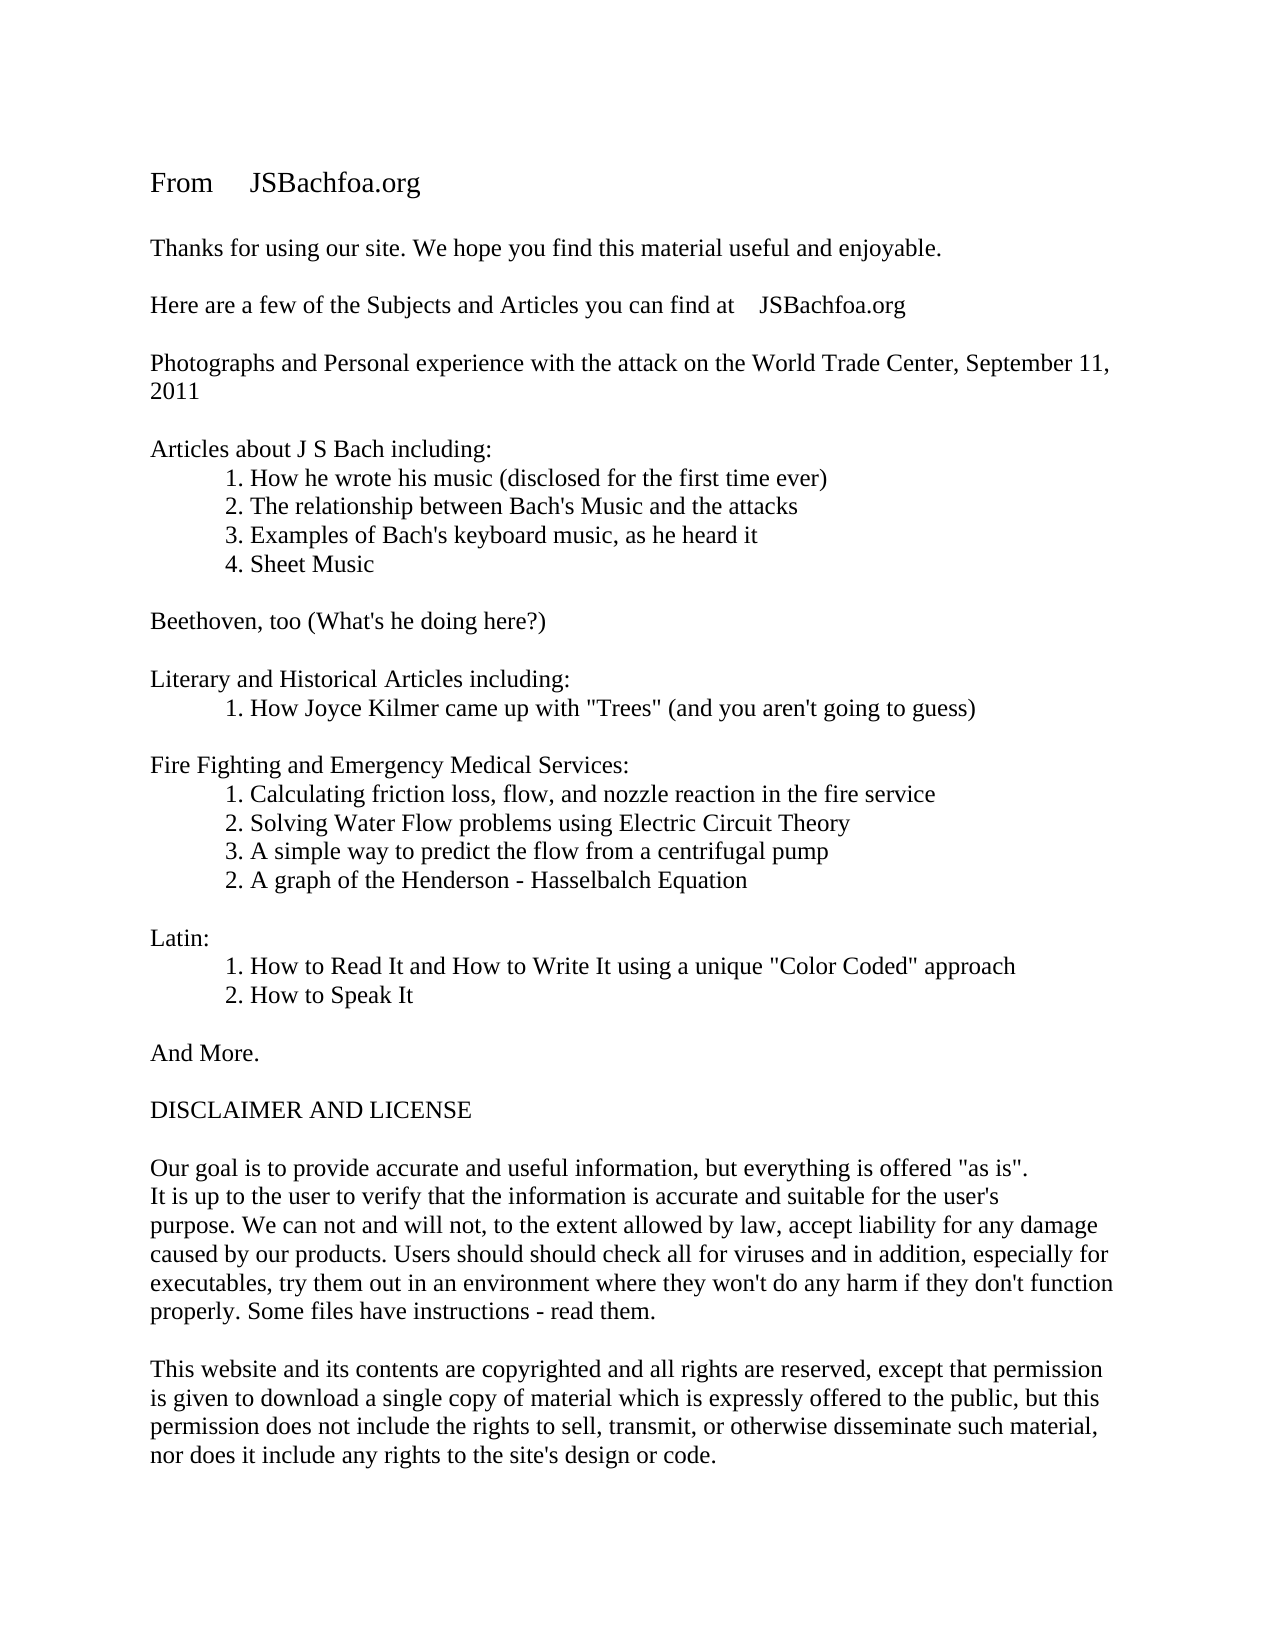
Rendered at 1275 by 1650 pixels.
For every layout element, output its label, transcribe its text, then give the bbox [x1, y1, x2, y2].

text 1. Calculating friction loss, flow, and nozzle reaction in the fire service [150, 779, 1125, 808]
text Fire Fighting and Emergency Medical Services: [150, 750, 1125, 779]
text 4. Sheet Music [150, 549, 1125, 578]
text It is up to the user to verify that the information is accurate and suitable for the user's [150, 1181, 1125, 1210]
text DISCLAIMER AND LICENSE [150, 1095, 1125, 1124]
text From JSBachfoa.org [150, 166, 1125, 199]
text 1. How to Read It and How to Write It using a unique "Color Coded" approach [150, 951, 1125, 980]
text Articles about J S Bach including: [150, 434, 1125, 463]
text Our goal is to provide accurate and useful information, but everything is offered "as is". [150, 1153, 1125, 1181]
text 3. Examples of Bach's keyboard music, as he heard it [150, 520, 1125, 549]
text And More. [150, 1038, 1125, 1066]
text Photographs and Personal experience with the attack on the World Trade Center, September 11, 2011 [150, 348, 1125, 405]
text 2. A graph of the Henderson - Hasselbalch Equation [150, 865, 1125, 894]
text 3. A simple way to predict the flow from a centrifugal pump [150, 836, 1125, 865]
text 1. How he wrote his music (disclosed for the first time ever) [150, 463, 1125, 491]
text 2. The relationship between Bach's Music and the attacks [150, 491, 1125, 520]
text 2. Solving Water Flow problems using Electric Circuit Theory [150, 808, 1125, 836]
text 1. How Joyce Kilmer came up with "Trees" (and you aren't going to guess) [150, 693, 1125, 721]
text Beethoven, too (What's he doing here?) [150, 606, 1125, 635]
text Latin: [150, 923, 1125, 951]
text Here are a few of the Subjects and Articles you can find at JSBachfoa.org [150, 290, 1125, 319]
text 2. How to Speak It [150, 980, 1125, 1009]
text Literary and Historical Articles including: [150, 664, 1125, 693]
text Thanks for using our site. We hope you find this material useful and enjoyable. [150, 233, 1125, 261]
text This website and its contents are copyrighted and all rights are reserved, except that permission is given to download a single copy of material which is expressly offered to the public, but this permission does not include the rights to sell, transmit, or otherwise disseminate such material, nor does it include any rights to the site's design or code. [150, 1354, 1125, 1469]
text purpose. We can not and will not, to the extent allowed by law, accept liability for any damage caused by our products. Users should should check all for viruses and in addition, especially for executables, try them out in an environment where they won't do any harm if they don't function properly. Some files have instructions - read them. [150, 1210, 1125, 1325]
